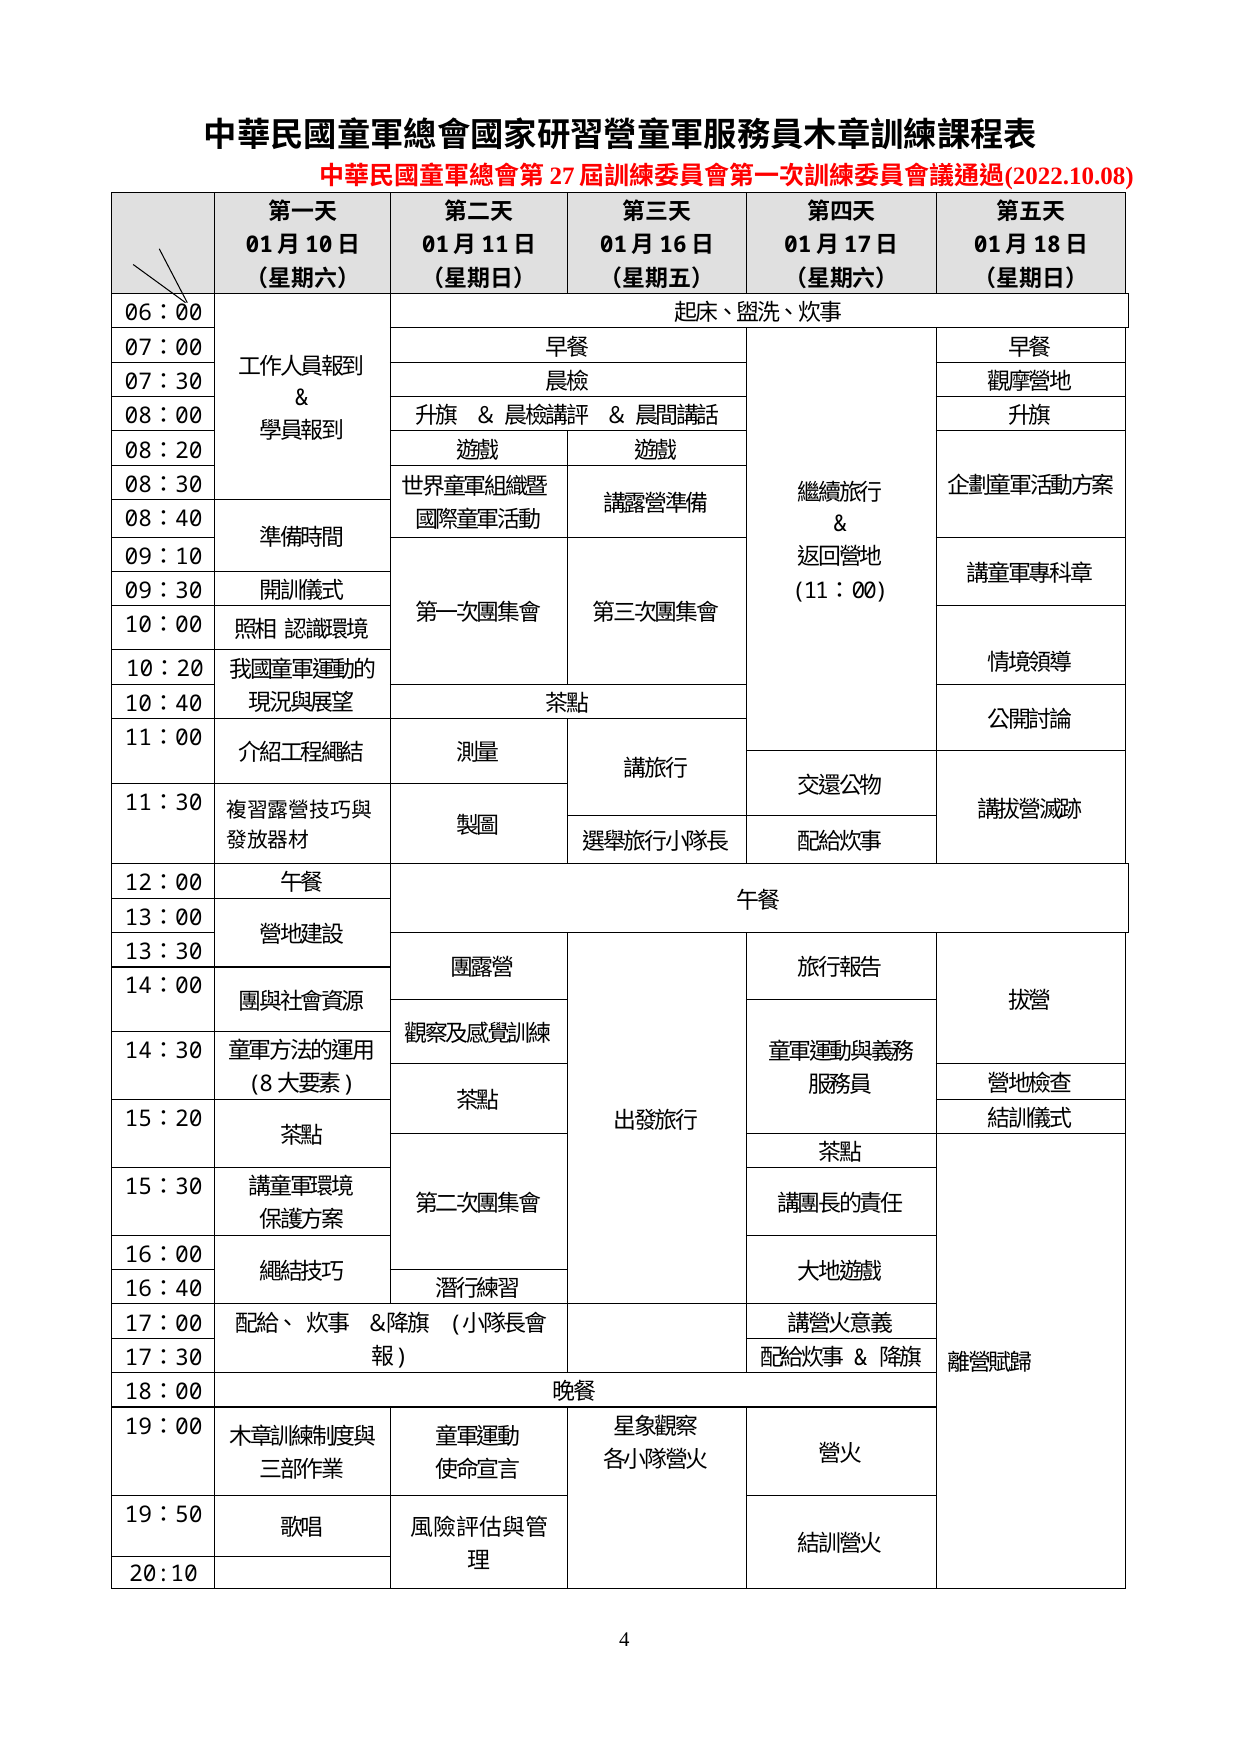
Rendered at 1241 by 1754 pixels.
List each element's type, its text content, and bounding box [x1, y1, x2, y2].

table_cell 星象觀察 各小隊營火 [568, 1408, 746, 1588]
table_cell 19：00 [112, 1408, 214, 1495]
table_cell 講童軍專科章 [937, 538, 1125, 605]
table_cell 遊戲 [568, 431, 746, 465]
text 中華民國童軍總會國家研習營童軍服務員木章訓練課程表 [89, 108, 1152, 156]
table_cell 09：10 [112, 538, 214, 571]
table_cell [215, 1557, 390, 1588]
table_cell 14：00 [112, 968, 214, 1031]
table_cell 10：40 [112, 685, 214, 718]
table_cell 拔營 [937, 933, 1125, 1063]
table_cell 08：00 [112, 397, 214, 430]
table_cell 觀摩營地 [937, 363, 1125, 396]
table_cell 08：30 [112, 466, 214, 499]
table_cell 出發旅行 [568, 933, 746, 1303]
table_cell 早餐 [937, 328, 1125, 362]
table_cell 13：00 [112, 899, 214, 932]
table_cell 營地檢查 [937, 1064, 1125, 1098]
table_cell 講營火意義 [747, 1304, 936, 1338]
table_cell 晚餐 [215, 1373, 936, 1406]
table_cell [568, 1304, 746, 1372]
table_cell 團與社會資源 [215, 968, 390, 1031]
table_cell 11：00 [112, 719, 214, 783]
table_cell 茶點 [391, 685, 746, 718]
table_cell 第一次團集會 [391, 538, 567, 684]
table_cell 製圖 [391, 784, 567, 863]
table_cell 團露營 [391, 933, 567, 999]
table_cell 17：30 [112, 1339, 214, 1372]
table_cell 童軍方法的運用(8大要素) [215, 1032, 390, 1098]
table_cell 繼續旅行 & 返回營地 (11：00) [747, 328, 936, 750]
table_cell 公開討論 [937, 685, 1125, 750]
table_cell 12：00 [112, 864, 214, 898]
table_cell 14：30 [112, 1032, 214, 1098]
table_cell 講拔營滅跡 [937, 751, 1125, 863]
table_cell 旅行報告 [747, 933, 936, 999]
table_cell 歌唱 [215, 1496, 390, 1556]
table_cell 結訓儀式 [937, 1100, 1125, 1133]
table_cell 講團長的責任 [747, 1168, 936, 1234]
table_cell 照相 認識環境 [215, 606, 390, 649]
table_cell 開訓儀式 [215, 572, 390, 605]
table_cell 交還公物 [747, 751, 936, 815]
table_header 第一天 01月10日 （星期六） [215, 193, 390, 293]
table_cell 配給炊事 [747, 816, 936, 863]
table_cell 配給炊事 & 降旗 [747, 1339, 936, 1372]
table_cell 早餐 [391, 328, 746, 362]
table_cell 大地遊戲 [747, 1236, 936, 1303]
table_cell 童軍運動與義務服務員 [747, 1000, 936, 1133]
table_cell 離營賦歸 [937, 1134, 1125, 1588]
table_cell 營地建設 [215, 899, 390, 966]
table_cell 情境領導 [937, 606, 1125, 684]
table_cell 潛行練習 [391, 1270, 567, 1303]
table_cell 講露營準備 [568, 466, 746, 537]
table_cell 講童軍環境 保護方案 [215, 1168, 390, 1234]
table_cell 16：00 [112, 1236, 214, 1269]
table_cell 繩結技巧 [215, 1236, 390, 1303]
table_cell 17：00 [112, 1304, 214, 1338]
table_cell 升旗 [937, 397, 1125, 430]
table_header 第三天 01月16日 （星期五） [568, 193, 746, 293]
table_header [112, 193, 214, 293]
table_cell 19：50 [112, 1496, 214, 1556]
table_cell 測量 [391, 719, 567, 783]
table_cell 10：20 [112, 650, 214, 684]
table_cell 13：30 [112, 933, 214, 966]
table_cell 15：30 [112, 1168, 214, 1234]
table_cell 第三次團集會 [568, 538, 746, 684]
table_cell 午餐 [215, 864, 390, 898]
table_cell 結訓營火 [747, 1496, 936, 1588]
table_cell 20:10 [112, 1557, 214, 1588]
table_cell 配給、 炊事 ＆降旗 (小隊長會報) [215, 1304, 567, 1372]
table_cell 07：00 [112, 328, 214, 362]
table_cell 選舉旅行小隊長 [568, 816, 746, 863]
table_cell 觀察及感覺訓練 [391, 1000, 567, 1063]
table_cell 晨檢 [391, 363, 746, 396]
table_cell 起床、盥洗、炊事 [391, 294, 1128, 327]
table_cell 08：40 [112, 500, 214, 537]
table_cell 第二次團集會 [391, 1134, 567, 1269]
table_cell 07：30 [112, 363, 214, 396]
table_cell 複習露營技巧與發放器材 [215, 784, 390, 863]
table_cell 營火 [747, 1408, 936, 1495]
table_cell 15：20 [112, 1100, 214, 1167]
table_cell 木章訓練制度與三部作業 [215, 1408, 390, 1495]
text 中華民國童軍總會第27屆訓練委員會第一次訓練委員會議通過(2022.10.08) [89, 156, 1152, 192]
table_cell 茶點 [215, 1100, 390, 1167]
table_cell 遊戲 [391, 431, 567, 465]
table_cell 茶點 [391, 1064, 567, 1133]
table_cell 06：00 [112, 294, 214, 327]
table_cell 18：00 [112, 1373, 214, 1406]
table_cell 準備時間 [215, 500, 390, 571]
table_cell 講旅行 [568, 719, 746, 815]
table_cell 08：20 [112, 431, 214, 465]
table_cell 風險評估與管理 [391, 1496, 567, 1588]
table_cell 我國童軍運動的現況與展望 [215, 650, 390, 718]
table_cell 升旗 ＆ 晨檢講評 ＆ 晨間講話 [391, 397, 746, 430]
table_header 第二天 01月11日 （星期日） [391, 193, 567, 293]
table_cell 童軍運動 使命宣言 [391, 1408, 567, 1495]
table_header 第五天 01月18日 （星期日） [937, 193, 1125, 293]
table_cell 午餐 [391, 864, 1128, 932]
table_cell 工作人員報到 & 學員報到 [215, 294, 390, 499]
table_cell 世界童軍組織暨 國際童軍活動 [391, 466, 567, 537]
table_cell 10：00 [112, 606, 214, 649]
table_cell 09：30 [112, 572, 214, 605]
table_header 第四天 01月17日 （星期六） [747, 193, 936, 293]
table_cell 介紹工程繩結 [215, 719, 390, 783]
table_cell 企劃童軍活動方案 [937, 431, 1125, 537]
table_cell 茶點 [747, 1134, 936, 1167]
table_cell 11：30 [112, 784, 214, 863]
table_cell 16：40 [112, 1270, 214, 1303]
